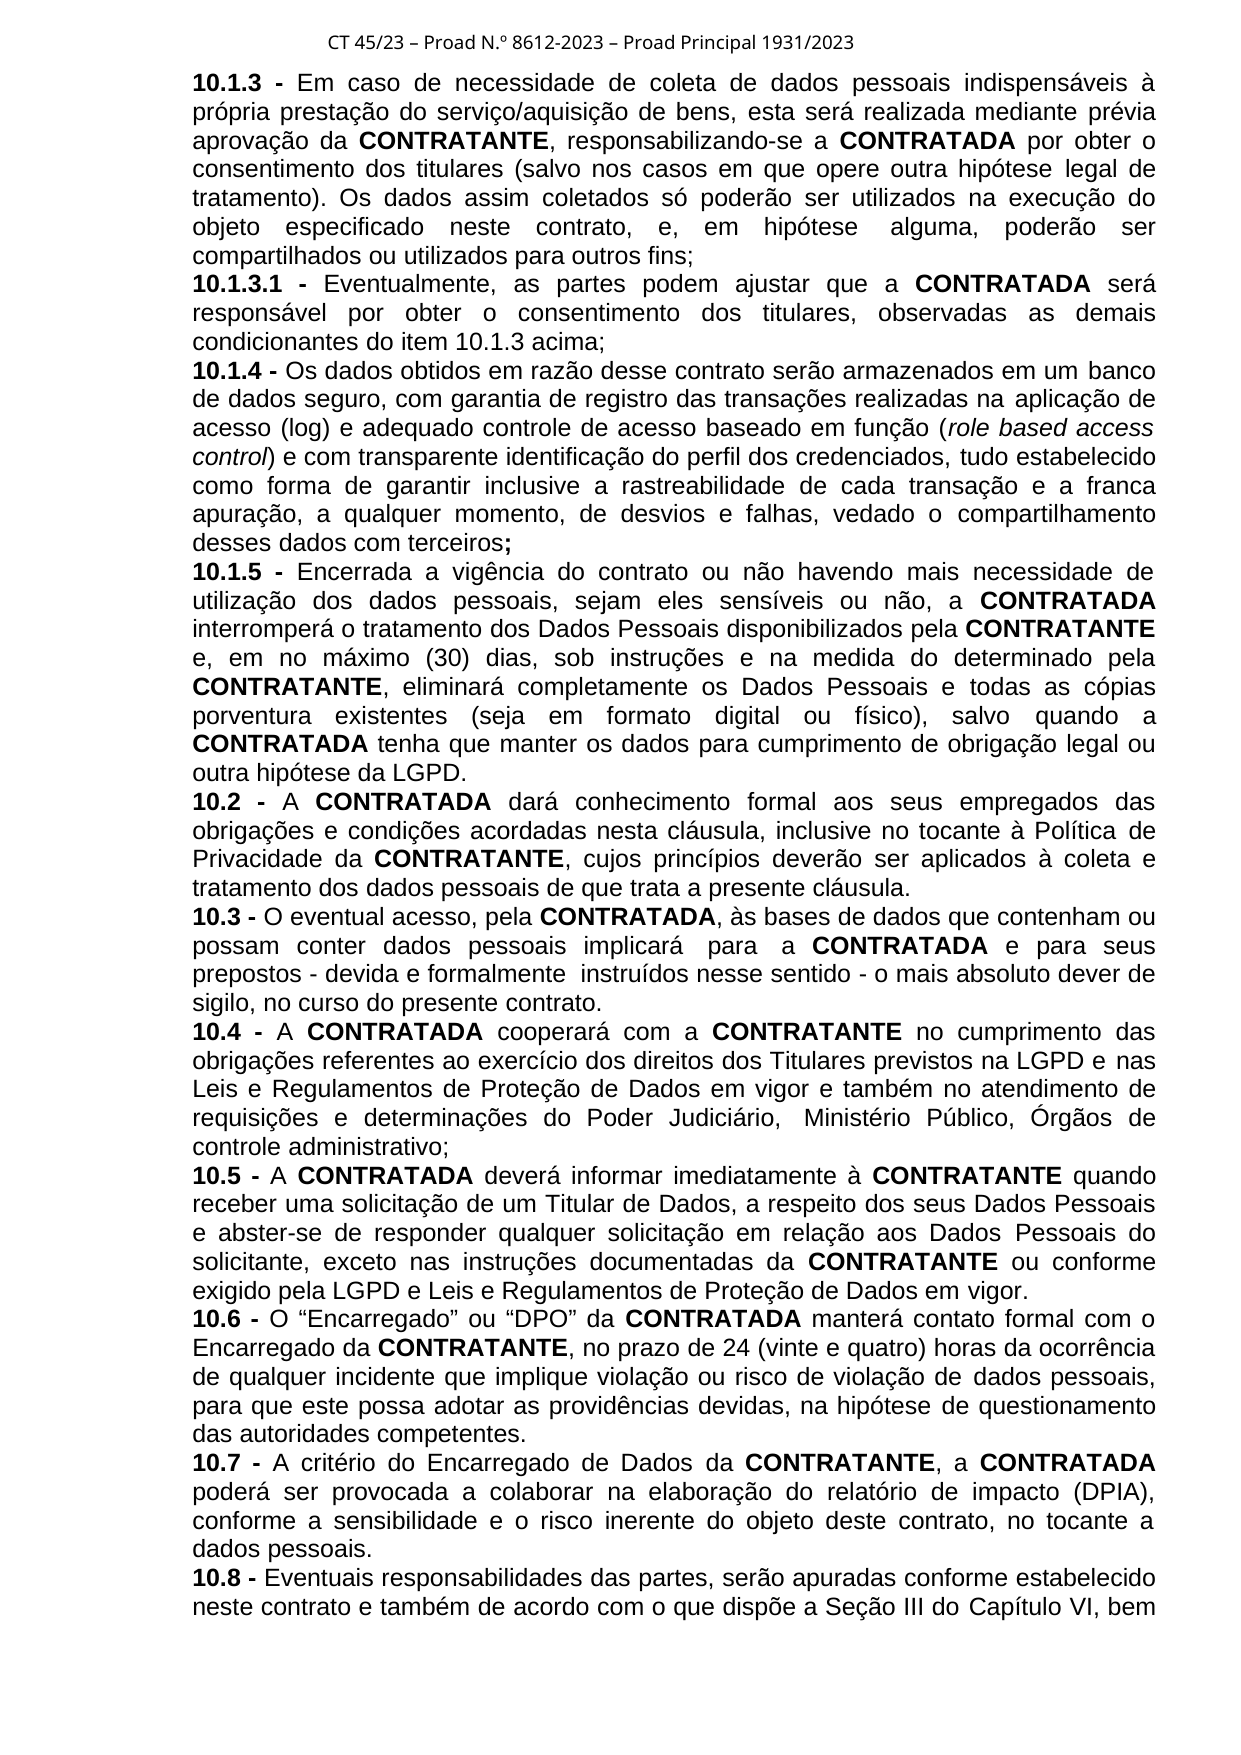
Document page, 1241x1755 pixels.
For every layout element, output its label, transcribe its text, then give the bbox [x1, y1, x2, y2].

text 10.2 - A CONTRATADA dará conhecimento formal aos seus empregados das obrigações e condições acordadas nesta cláusula, inclusive no tocante à Política de Privacidade da CONTRATANTE, cujos princípios deverão ser aplicados à coleta e tratamento dos dados pessoais de que trata a presente cláusula. [192, 787, 1156, 902]
text 10.1.4 - Os dados obtidos em razão desse contrato serão armazenados em um banco de dados seguro, com garantia de registro das transações realizadas na aplicação de acesso (log) e adequado controle de acesso baseado em função (role based access control) e com transparente identificação do perfil dos credenciados, tudo estabelecido como forma de garantir inclusive a rastreabilidade de cada transação e a franca apuração, a qualquer momento, de desvios e falhas, vedado o compartilhamento desses dados com terceiros; [192, 356, 1156, 557]
text 10.4 - A CONTRATADA cooperará com a CONTRATANTE no cumprimento das obrigações referentes ao exercício dos direitos dos Titulares previstos na LGPD e nas Leis e Regulamentos de Proteção de Dados em vigor e também no atendimento de requisições e determinações do Poder Judiciário, Ministério Público, Órgãos de controle administrativo; [192, 1017, 1156, 1161]
text 10.6 - O “Encarregado” ou “DPO” da CONTRATADA manterá contato formal com o Encarregado da CONTRATANTE, no prazo de 24 (vinte e quatro) horas da ocorrência de qualquer incidente que implique violação ou risco de violação de dados pessoais, para que este possa adotar as providências devidas, na hipótese de questionamento das autoridades competentes. [192, 1304, 1156, 1448]
text 10.7 - A critério do Encarregado de Dados da CONTRATANTE, a CONTRATADA poderá ser provocada a colaborar na elaboração do relatório de impacto (DPIA), conforme a sensibilidade e o risco inerente do objeto deste contrato, no tocante a dados pessoais. [192, 1448, 1156, 1563]
text 10.1.3.1 - Eventualmente, as partes podem ajustar que a CONTRATADA será responsável por obter o consentimento dos titulares, observadas as demais condicionantes do item 10.1.3 acima; [192, 269, 1156, 356]
text 10.5 - A CONTRATADA deverá informar imediatamente à CONTRATANTE quando receber uma solicitação de um Titular de Dados, a respeito dos seus Dados Pessoais e abster-se de responder qualquer solicitação em relação aos Dados Pessoais do solicitante, exceto nas instruções documentadas da CONTRATANTE ou conforme exigido pela LGPD e Leis e Regulamentos de Proteção de Dados em vigor. [192, 1161, 1156, 1304]
text 10.8 - Eventuais responsabilidades das partes, serão apuradas conforme estabelecido neste contrato e também de acordo com o que dispõe a Seção III do Capítulo VI, bem [192, 1563, 1156, 1621]
text 10.1.5 - Encerrada a vigência do contrato ou não havendo mais necessidade de utilização dos dados pessoais, sejam eles sensíveis ou não, a CONTRATADA interromperá o tratamento dos Dados Pessoais disponibilizados pela CONTRATANTE e, em no máximo (30) dias, sob instruções e na medida do determinado pela CONTRATANTE, eliminará completamente os Dados Pessoais e todas as cópias porventura existentes (seja em formato digital ou físico), salvo quando a CONTRATADA tenha que manter os dados para cumprimento de obrigação legal ou outra hipótese da LGPD. [192, 557, 1156, 787]
subtitle 10.3 - O eventual acesso, pela CONTRATADA, às bases de dados que contenham ou possam conter dados pessoais implicará para a CONTRATADA e para seus prepostos - devida e formalmente instruídos nesse sentido - o mais absoluto dever de sigilo, no curso do presente contrato. [192, 902, 1156, 1017]
text 10.1.3 - Em caso de necessidade de coleta de dados pessoais indispensáveis à própria prestação do serviço/aquisição de bens, esta será realizada mediante prévia aprovação da CONTRATANTE, responsabilizando-se a CONTRATADA por obter o consentimento dos titulares (salvo nos casos em que opere outra hipótese legal de tratamento). Os dados assim coletados só poderão ser utilizados na execução do objeto especificado neste contrato, e, em hipótese alguma, poderão ser compartilhados ou utilizados para outros fins; [192, 68, 1156, 269]
